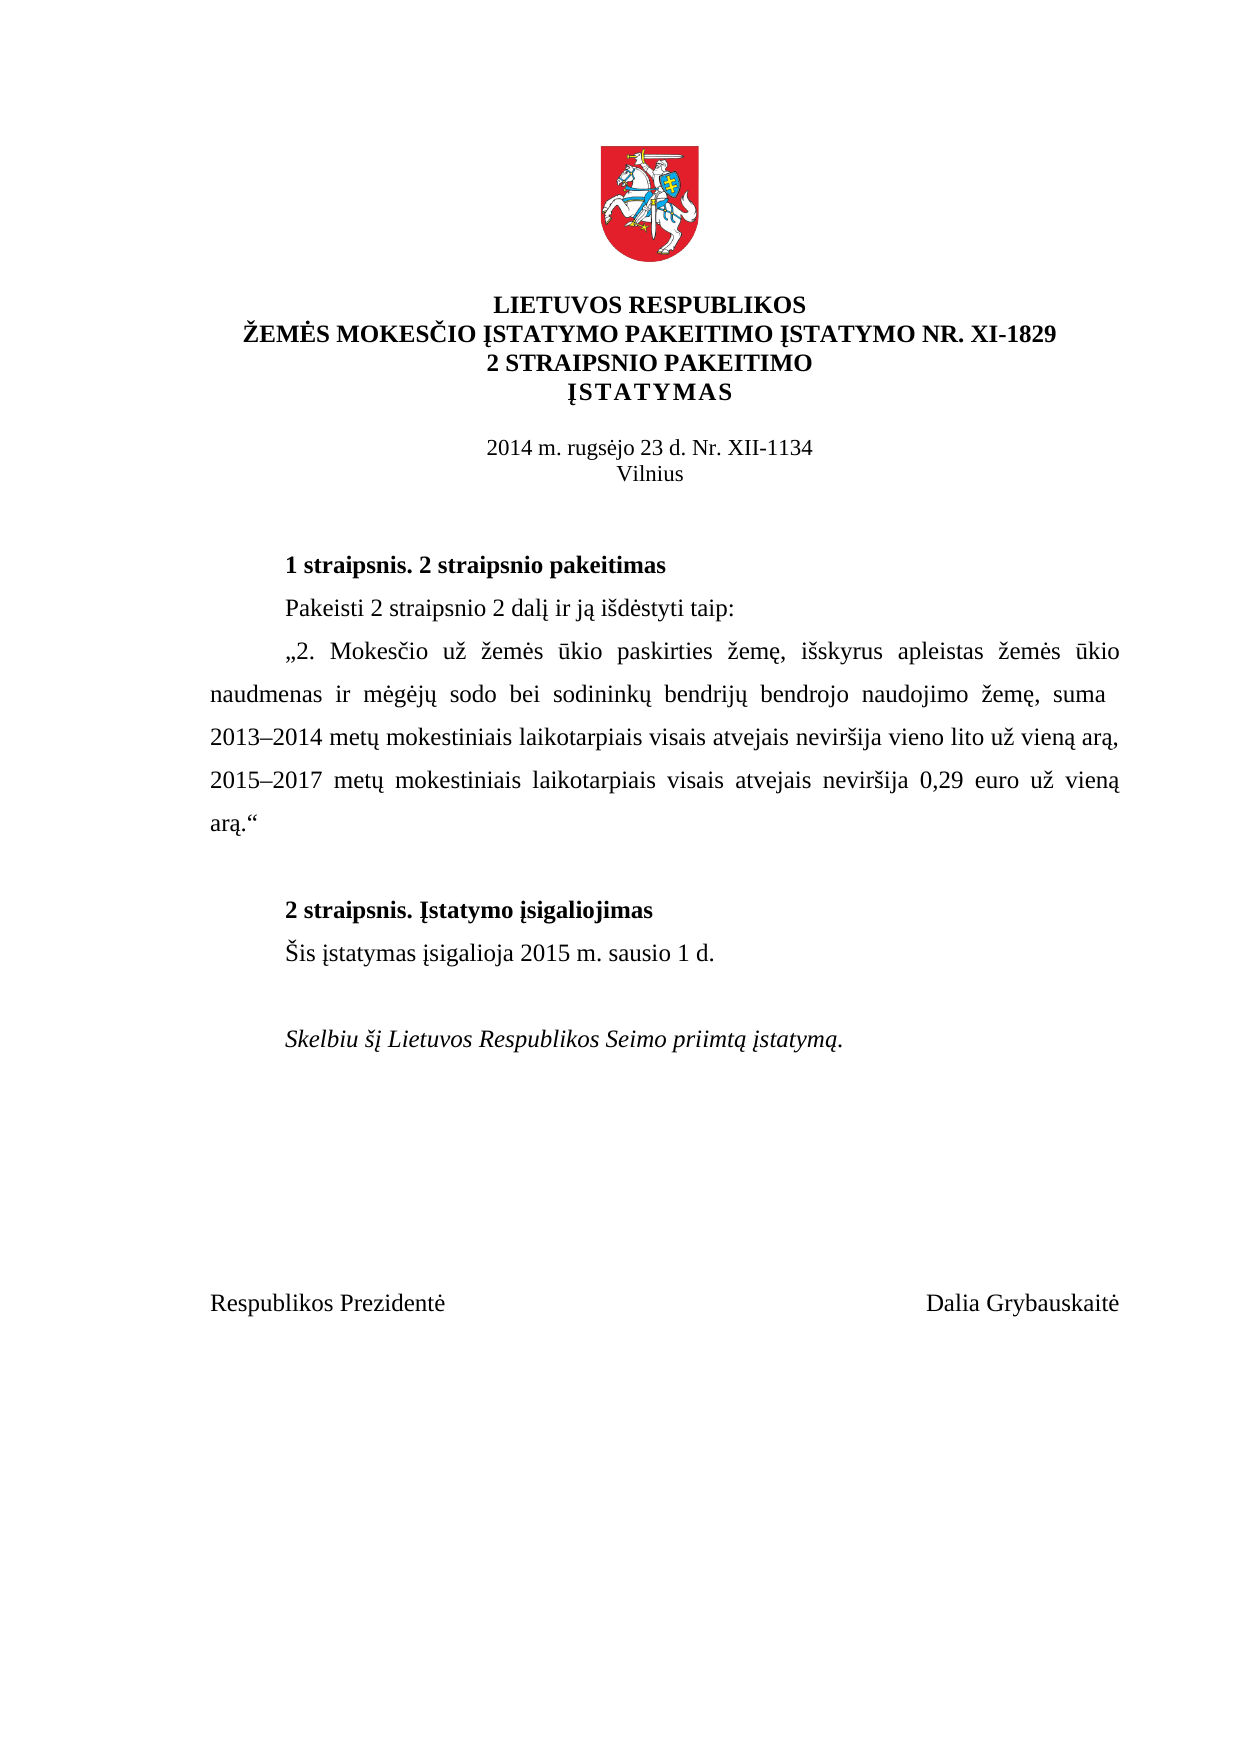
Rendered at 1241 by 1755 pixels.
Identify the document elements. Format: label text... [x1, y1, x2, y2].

text LIETUVOS RESPUBLIKOS [177, 290, 1122, 319]
text ŽEMĖS MOKESČIO ĮSTATYMO PAKEITIMO ĮSTATYMO NR. XI-1829 2 STRAIPSNIO PAKEITIMO [177, 319, 1122, 377]
text Šis įstatymas įsigalioja 2015 m. sausio 1 d. [210, 938, 1120, 967]
text 1 straipsnis. 2 straipsnio pakeitimas [210, 550, 1120, 578]
text Pakeisti 2 straipsnio 2 dalį ir ją išdėstyti taip: [210, 593, 1120, 622]
text Skelbiu šį Lietuvos Respublikos Seimo priimtą įstatymą. [210, 1024, 1120, 1053]
text 2 straipsnis. Įstatymo įsigaliojimas [210, 895, 1120, 923]
text ĮSTATYMAS [177, 377, 1122, 405]
text 2014 m. rugsėjo 23 d. Nr. XII-1134 Vilnius [177, 434, 1122, 487]
text „2. Mokesčio už žemės ūkio paskirties žemę, išskyrus apleistas žemės ūkio naudmenas ir mėgėjų sodo bei sodininkų bendrijų bendrojo naudojimo žemę, suma 2013–2014 metų mokestiniais laikotarpiais visais atvejais neviršija vieno lito už vieną arą, 2015–2017 metų mokestiniais laikotarpiais visais atvejais neviršija 0,29 euro už vieną arą.“ [210, 636, 1120, 837]
text Respublikos Prezidentė Dalia Grybauskaitė [210, 1288, 1120, 1317]
